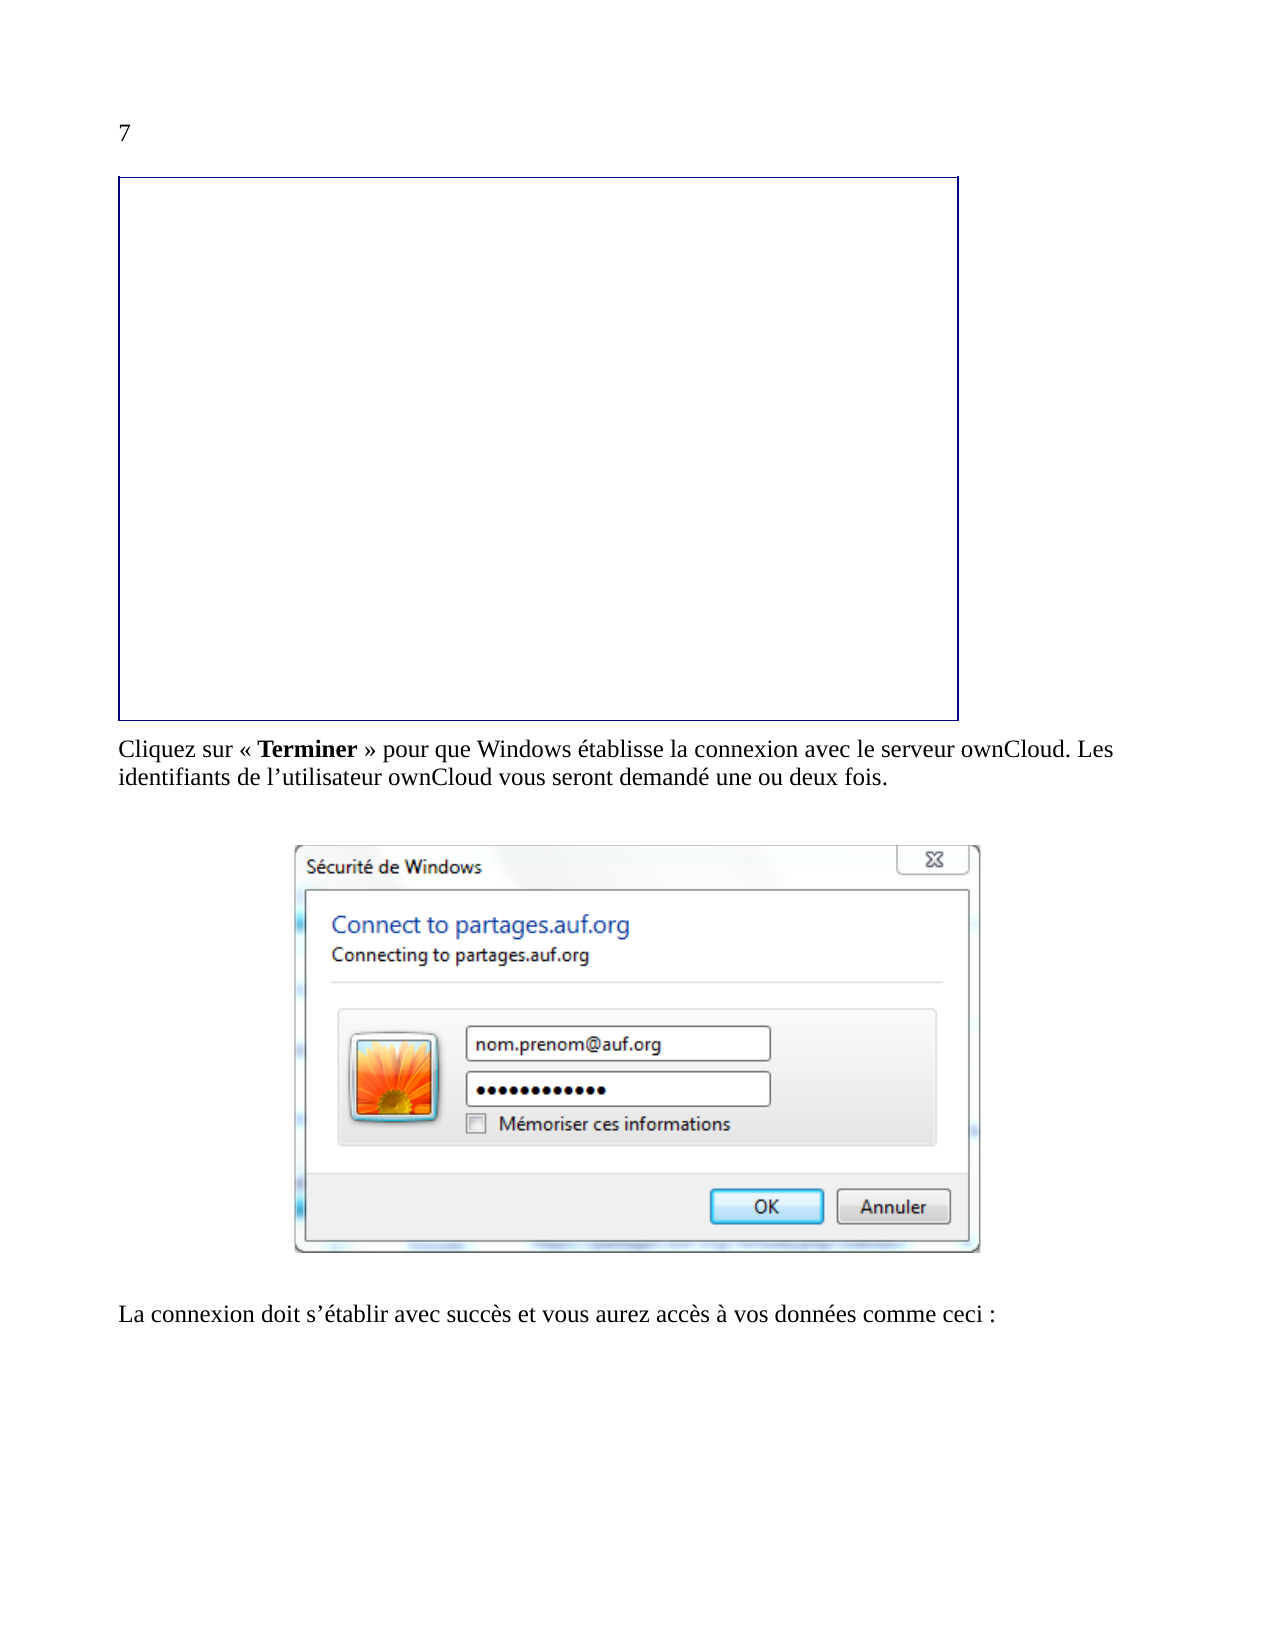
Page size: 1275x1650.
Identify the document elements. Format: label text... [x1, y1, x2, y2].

picture [294, 845, 981, 1253]
text La connexion doit s’établir avec succès et vous aurez accès à vos données comme ceci : [118, 1299, 1157, 1327]
text Cliquez sur « Terminer » pour que Windows établisse la connexion avec le serveur ownCloud. Les identifiants de l’utilisateur ownCloud vous seront demandé une ou deux fois. [118, 734, 1157, 791]
